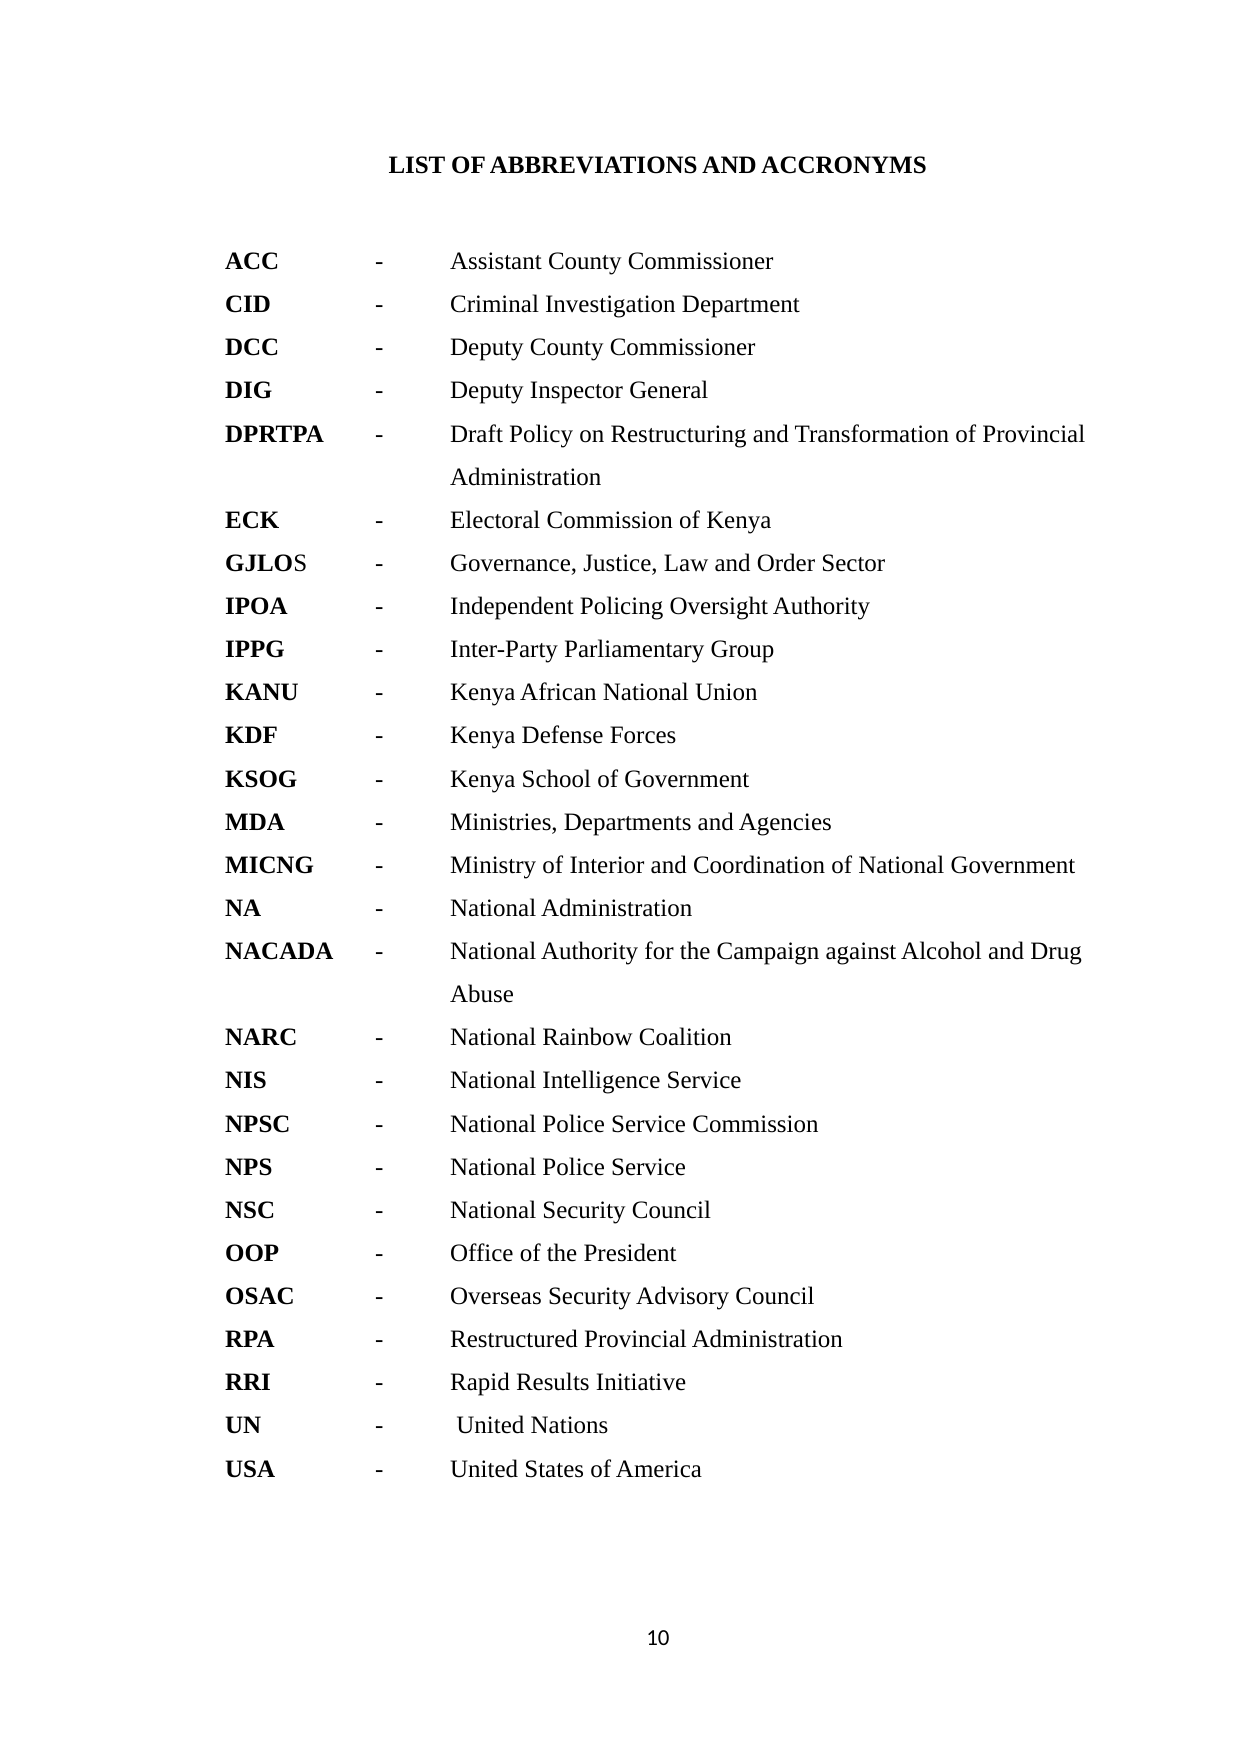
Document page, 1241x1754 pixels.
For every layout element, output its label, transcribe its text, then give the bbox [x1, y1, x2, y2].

text NARC - National Rainbow Coalition [225, 1022, 1090, 1051]
text DCC - Deputy County Commissioner [225, 332, 1090, 361]
text IPOA - Independent Policing Oversight Authority [225, 591, 1090, 620]
text DPRTPA - Draft Policy on Restructuring and Transformation of Provincial [225, 419, 1090, 447]
text Administration [225, 462, 1090, 491]
text KANU - Kenya African National Union [225, 677, 1090, 706]
text KDF - Kenya Defense Forces [225, 721, 1090, 749]
text ACC - Assistant County Commissioner [225, 246, 1090, 275]
text MDA - Ministries, Departments and Agencies [225, 807, 1090, 836]
text NA - National Administration [225, 893, 1090, 922]
text NSC - National Security Council [225, 1195, 1090, 1224]
text NPS - National Police Service [225, 1152, 1090, 1181]
text RPA - Restructured Provincial Administration [225, 1324, 1090, 1353]
text CID - Criminal Investigation Department [225, 289, 1090, 318]
text ECK - Electoral Commission of Kenya [225, 505, 1090, 534]
text OSAC - Overseas Security Advisory Council [225, 1281, 1090, 1310]
text RRI - Rapid Results Initiative [225, 1367, 1090, 1396]
text UN - United Nations [225, 1411, 1090, 1439]
text USA - United States of America [225, 1454, 1090, 1482]
text GJLOS - Governance, Justice, Law and Order Sector [225, 548, 1090, 577]
text IPPG - Inter-Party Parliamentary Group [225, 634, 1090, 663]
text DIG - Deputy Inspector General [225, 376, 1090, 404]
text NPSC - National Police Service Commission [225, 1109, 1090, 1137]
text MICNG - Ministry of Interior and Coordination of National Government [225, 850, 1090, 879]
text KSOG - Kenya School of Government [225, 764, 1090, 792]
text NIS - National Intelligence Service [225, 1066, 1090, 1094]
text NACADA - National Authority for the Campaign against Alcohol and Drug Abuse [225, 936, 1090, 1008]
text OOP - Office of the President [225, 1238, 1090, 1267]
subtitle LIST OF ABBREVIATIONS AND ACCRONYMS [225, 150, 1090, 179]
